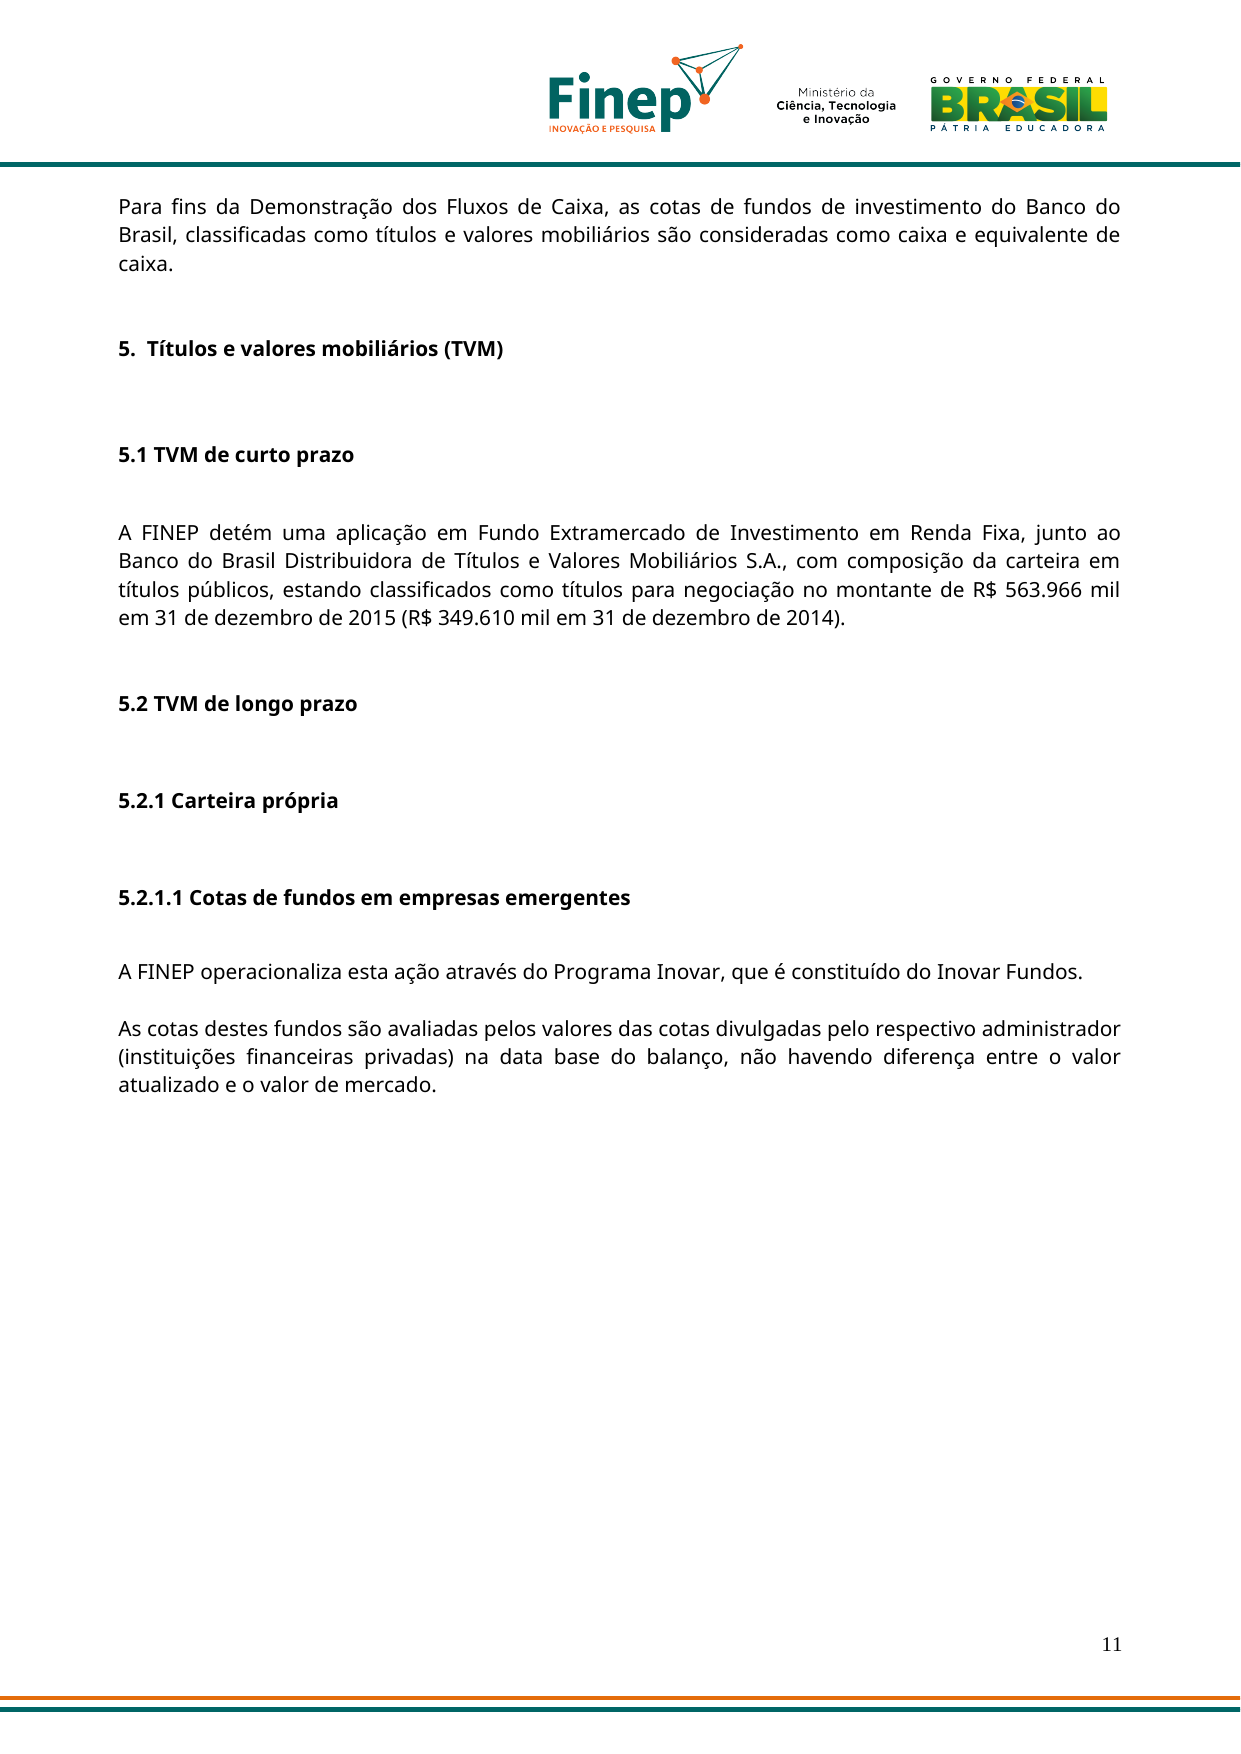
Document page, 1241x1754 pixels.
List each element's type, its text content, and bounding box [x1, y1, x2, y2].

text Para fins da Demonstração dos Fluxos de Caixa, as cotas de fundos de investimento do Banco do Brasil, classificadas como títulos e valores mobiliários são consideradas como caixa e equivalente de caixa. [118, 192, 1122, 277]
text As cotas destes fundos são avaliadas pelos valores das cotas divulgadas pelo respectivo administrador (instituições financeiras privadas) na data base do balanço, não havendo diferença entre o valor atualizado e o valor de mercado. [118, 1014, 1122, 1099]
text A FINEP detém uma aplicação em Fundo Extramercado de Investimento em Renda Fixa, junto ao Banco do Brasil Distribuidora de Títulos e Valores Mobiliários S.A., com composição da carteira em títulos públicos, estando classificados como títulos para negociação no montante de R$ 563.966 mil em 31 de dezembro de 2015 (R$ 349.610 mil em 31 de dezembro de 2014). [118, 518, 1122, 632]
subtitle 5.1 TVM de curto prazo [118, 440, 1122, 469]
subtitle 5. Títulos e valores mobiliários (TVM) [118, 334, 1122, 363]
subtitle 5.2.1 Carteira própria [118, 786, 1122, 814]
subtitle 5.2.1.1 Cotas de fundos em empresas emergentes [118, 883, 1122, 912]
subtitle 5.2 TVM de longo prazo [118, 689, 1122, 717]
text A FINEP operacionaliza esta ação através do Programa Inovar, que é constituído do Inovar Fundos. [118, 957, 1122, 985]
